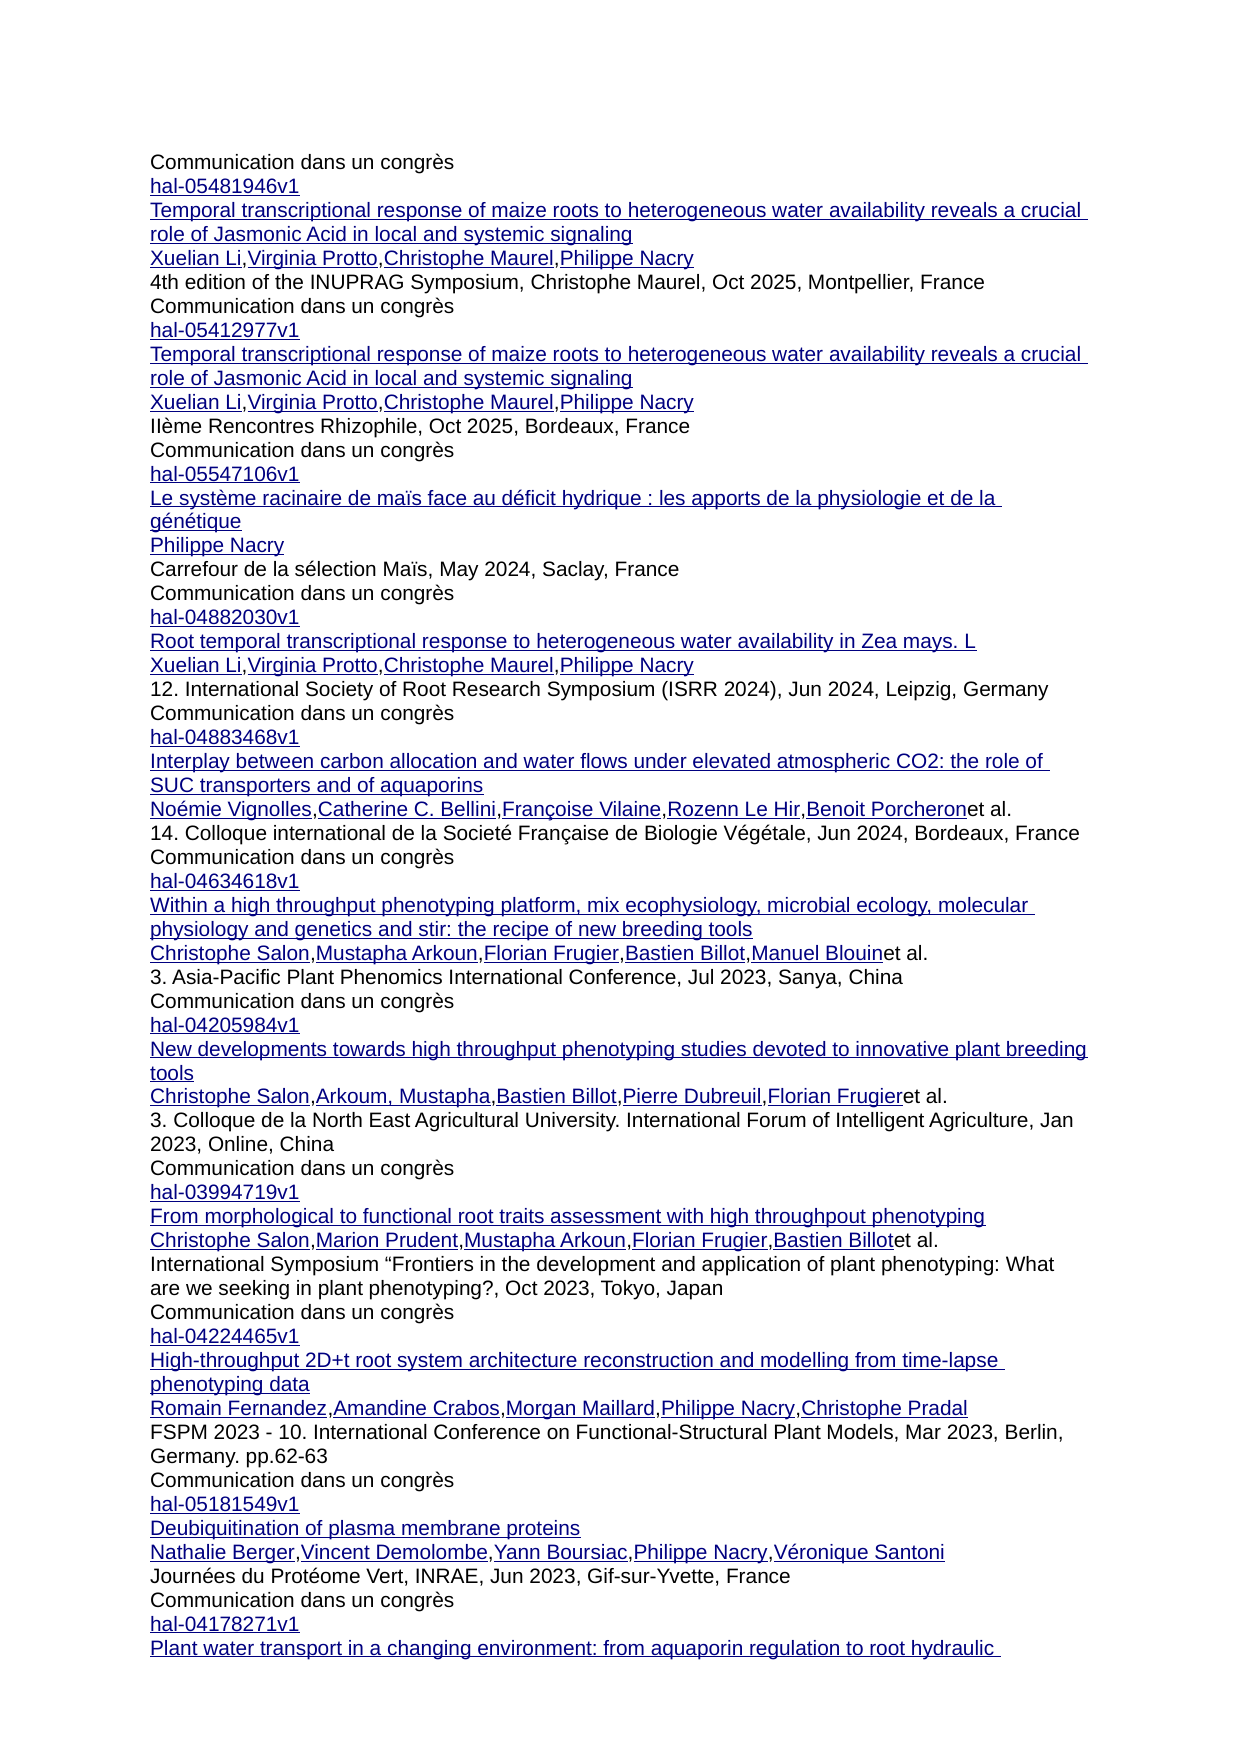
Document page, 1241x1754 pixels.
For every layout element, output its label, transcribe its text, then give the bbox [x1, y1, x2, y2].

table_cell Plant water transport in a changing environment: from aquaporin regulation to root hydraulic [150, 1635, 1090, 1659]
table_cell Interplay between carbon allocation and water flows under elevated atmospheric CO2: the role of SUC transporters and of aquaporins Noémie Vignolles,Catherine C. Bellini,Françoise Vilaine,Rozenn Le Hir,Benoit Porcheronet al. 14. Colloque international de la Societé Française de Biologie Végétale, Jun 2024, Bordeaux, France Communication dans un congrès hal-04634618v1 [150, 749, 1090, 893]
table_cell High-throughput 2D+t root system architecture reconstruction and modelling from time-lapse phenotyping data Romain Fernandez,Amandine Crabos,Morgan Maillard,Philippe Nacry,Christophe Pradal FSPM 2023 - 10. International Conference on Functional-Structural Plant Models, Mar 2023, Berlin, Germany. pp.62-63 Communication dans un congrès hal-05181549v1 [150, 1348, 1090, 1516]
table_cell Deubiquitination of plasma membrane proteins Nathalie Berger,Vincent Demolombe,Yann Boursiac,Philippe Nacry,Véronique Santoni Journées du Protéome Vert, INRAE, Jun 2023, Gif-sur-Yvette, France Communication dans un congrès hal-04178271v1 [150, 1516, 1090, 1635]
table_cell From morphological to functional root traits assessment with high throughpout phenotyping Christophe Salon,Marion Prudent,Mustapha Arkoun,Florian Frugier,Bastien Billotet al. International Symposium “Frontiers in the development and application of plant phenotyping: What are we seeking in plant phenotyping?, Oct 2023, Tokyo, Japan Communication dans un congrès hal-04224465v1 [150, 1204, 1090, 1348]
table_cell Temporal transcriptional response of maize roots to heterogeneous water availability reveals a crucial role of Jasmonic Acid in local and systemic signaling Xuelian Li,Virginia Protto,Christophe Maurel,Philippe Nacry 4th edition of the INUPRAG Symposium, Christophe Maurel, Oct 2025, Montpellier, France Communication dans un congrès hal-05412977v1 [150, 198, 1090, 342]
table_header Communication dans un congrès hal-05481946v1 [150, 150, 1090, 198]
table_cell New developments towards high throughput phenotyping studies devoted to innovative plant breeding tools Christophe Salon,Arkoum, Mustapha,Bastien Billot,Pierre Dubreuil,Florian Frugieret al. 3. Colloque de la North East Agricultural University. International Forum of Intelligent Agriculture, Jan 2023, Online, China Communication dans un congrès hal-03994719v1 [150, 1036, 1090, 1204]
table_cell Le système racinaire de maïs face au déficit hydrique : les apports de la physiologie et de la génétique Philippe Nacry Carrefour de la sélection Maïs, May 2024, Saclay, France Communication dans un congrès hal-04882030v1 [150, 485, 1090, 629]
table_cell Within a high throughput phenotyping platform, mix ecophysiology, microbial ecology, molecular physiology and genetics and stir: the recipe of new breeding tools Christophe Salon,Mustapha Arkoun,Florian Frugier,Bastien Billot,Manuel Blouinet al. 3. Asia-Pacific Plant Phenomics International Conference, Jul 2023, Sanya, China Communication dans un congrès hal-04205984v1 [150, 893, 1090, 1036]
table_cell Temporal transcriptional response of maize roots to heterogeneous water availability reveals a crucial role of Jasmonic Acid in local and systemic signaling Xuelian Li,Virginia Protto,Christophe Maurel,Philippe Nacry IIème Rencontres Rhizophile, Oct 2025, Bordeaux, France Communication dans un congrès hal-05547106v1 [150, 342, 1090, 485]
table_cell Root temporal transcriptional response to heterogeneous water availability in Zea mays. L Xuelian Li,Virginia Protto,Christophe Maurel,Philippe Nacry 12. International Society of Root Research Symposium (ISRR 2024), Jun 2024, Leipzig, Germany Communication dans un congrès hal-04883468v1 [150, 629, 1090, 749]
